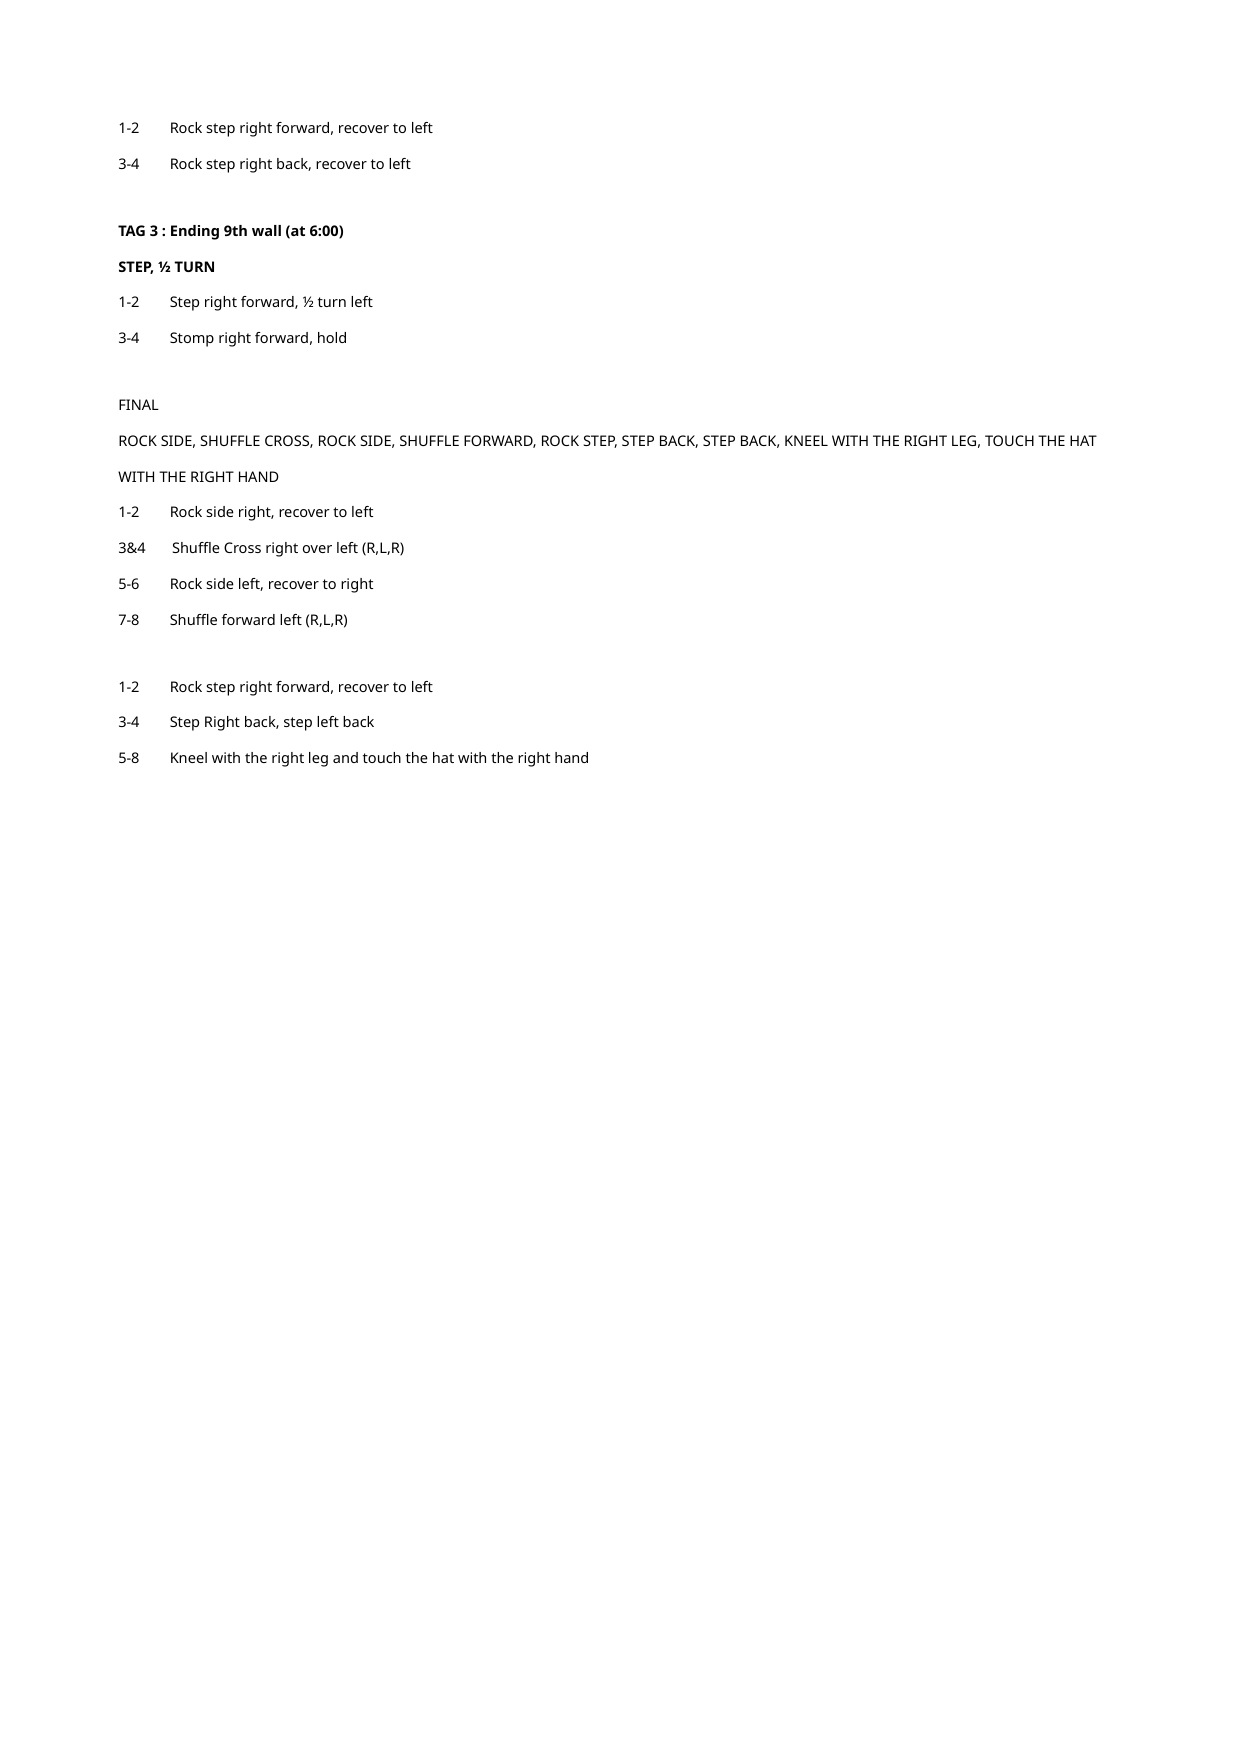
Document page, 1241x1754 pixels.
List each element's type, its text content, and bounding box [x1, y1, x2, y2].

text FINAL ROCK SIDE, SHUFFLE CROSS, ROCK SIDE, SHUFFLE FORWARD, ROCK STEP, STEP BACK, STEP BACK, KNEEL WITH THE RIGHT LEG, TOUCH THE HAT WITH THE RIGHT HAND 1-2 Rock side right, recover to left 3&4 Shuffle Cross right over left (R,L,R) 5-6 Rock side left, recover to right 7-8 Shuffle forward left (R,L,R) [118, 395, 1122, 629]
text 1-2 Rock step right forward, recover to left 3-4 Step Right back, step left back 5-8 Kneel with the right leg and touch the hat with the right hand [118, 676, 1122, 768]
text 1-2 Rock step right forward, recover to left 3-4 Rock step right back, recover to left [118, 118, 1122, 174]
text TAG 3 : Ending 9th wall (at 6:00) STEP, ½ TURN 1-2 Step right forward, ½ turn left 3-4 Stomp right forward, hold [118, 221, 1122, 348]
